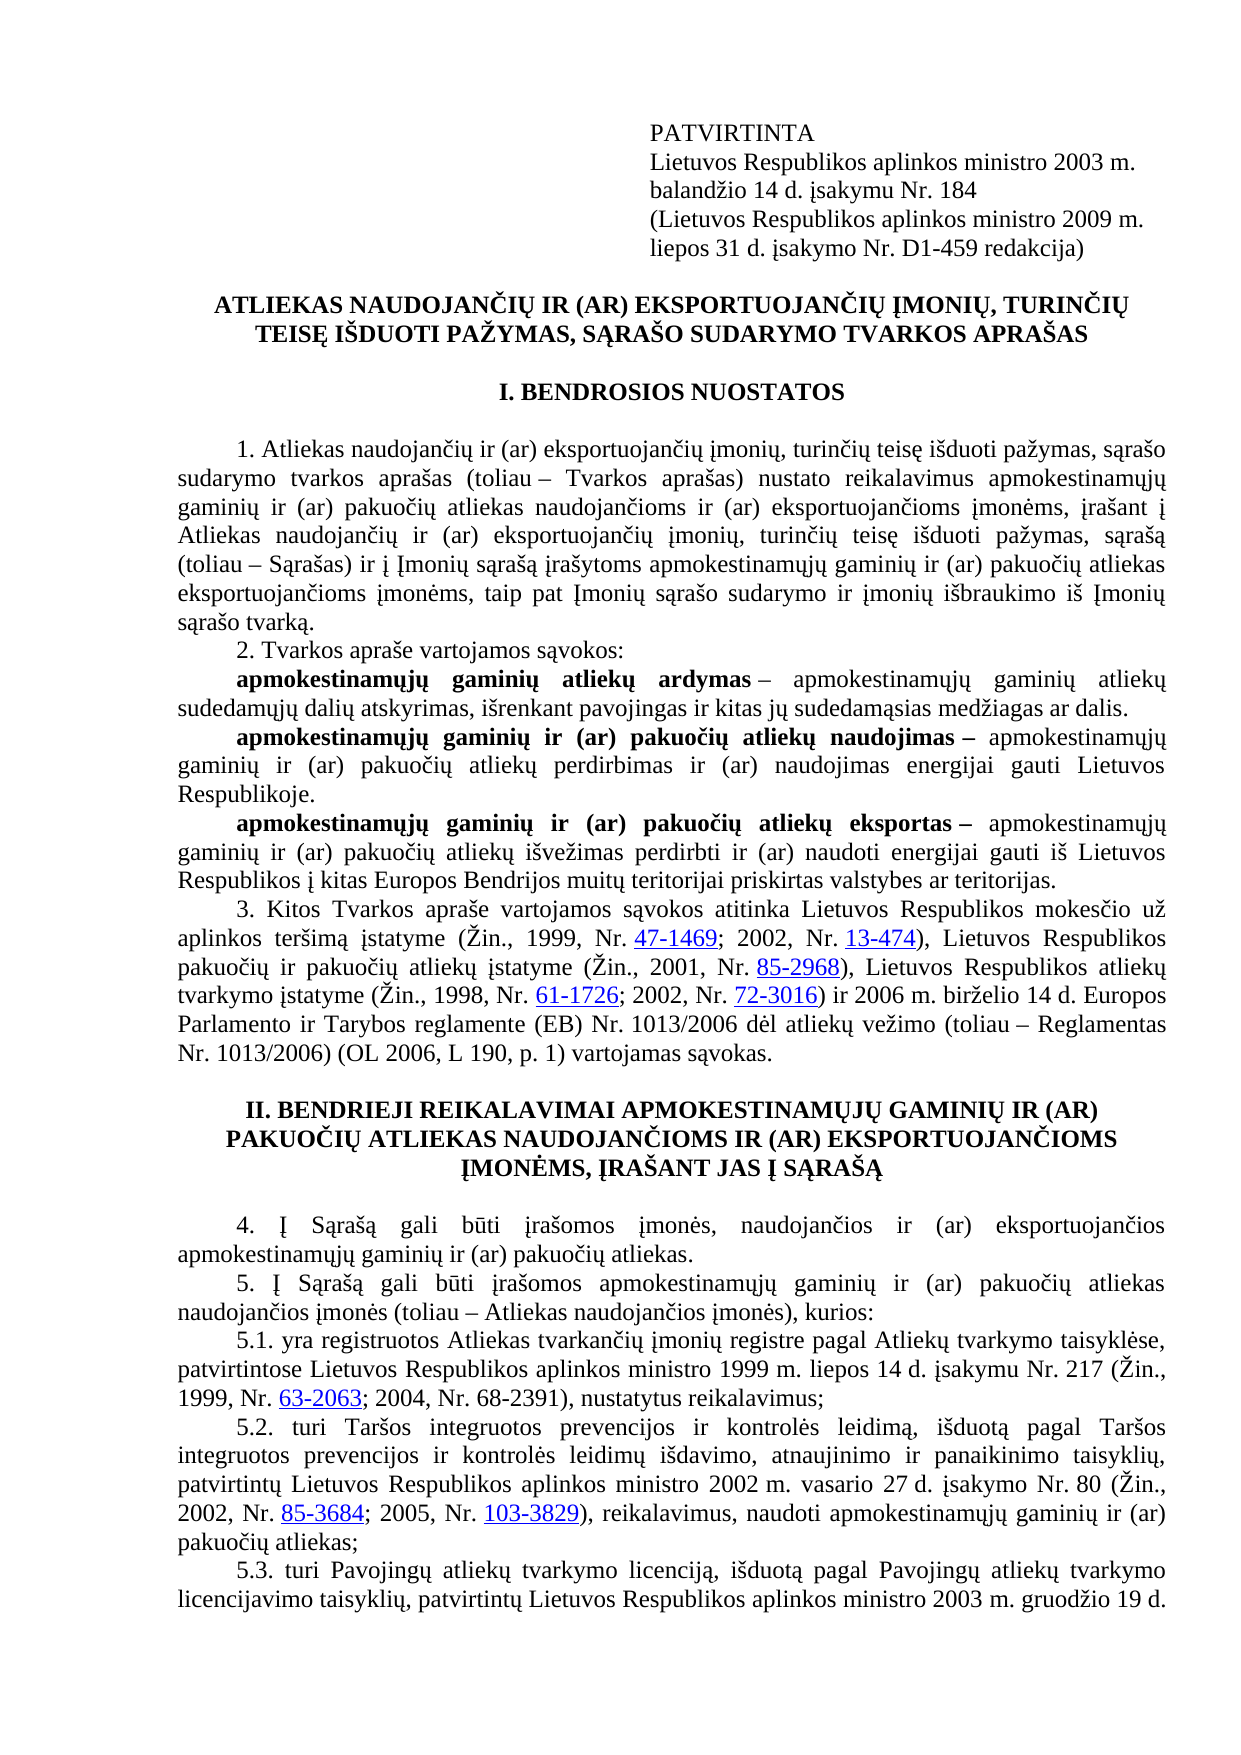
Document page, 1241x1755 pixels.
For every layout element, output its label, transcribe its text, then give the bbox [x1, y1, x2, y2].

text PATVIRTINTA [649, 118, 1166, 147]
text 5. Į Sąrašą gali būti įrašomos apmokestinamųjų gaminių ir (ar) pakuočių atliekas naudojančios įmonės (toliau – Atliekas naudojančios įmonės), kurios: [177, 1268, 1166, 1326]
text 5.3. turi Pavojingų atliekų tvarkymo licenciją, išduotą pagal Pavojingų atliekų tvarkymo licencijavimo taisyklių, patvirtintų Lietuvos Respublikos aplinkos ministro 2003 m. gruodžio 19 d. [177, 1556, 1166, 1613]
text 5.2. turi Taršos integruotos prevencijos ir kontrolės leidimą, išduotą pagal Taršos integruotos prevencijos ir kontrolės leidimų išdavimo, atnaujinimo ir panaikinimo taisyklių, patvirtintų Lietuvos Respublikos aplinkos ministro 2002 m. vasario 27 d. įsakymo Nr. 80 (Žin., 2002, Nr. 85-3684; 2005, Nr. 103-3829), reikalavimus, naudoti apmokestinamųjų gaminių ir (ar) pakuočių atliekas; [177, 1412, 1166, 1556]
text Lietuvos Respublikos aplinkos ministro 2003 m. balandžio 14 d. įsakymu Nr. 184 [649, 147, 1166, 204]
text (Lietuvos Respublikos aplinkos ministro 2009 m. liepos 31 d. įsakymo Nr. D1-459 redakcija) [649, 204, 1166, 262]
text 3. Kitos Tvarkos apraše vartojamos sąvokos atitinka Lietuvos Respublikos mokesčio už aplinkos teršimą įstatyme (Žin., 1999, Nr. 47-1469; 2002, Nr. 13-474), Lietuvos Respublikos pakuočių ir pakuočių atliekų įstatyme (Žin., 2001, Nr. 85-2968), Lietuvos Respublikos atliekų tvarkymo įstatyme (Žin., 1998, Nr. 61-1726; 2002, Nr. 72-3016) ir 2006 m. birželio 14 d. Europos Parlamento ir Tarybos reglamente (EB) Nr. 1013/2006 dėl atliekų vežimo (toliau – Reglamentas Nr. 1013/2006) (OL 2006, L 190, p. 1) vartojamas sąvokas. [177, 894, 1166, 1067]
text apmokestinamųjų gaminių ir (ar) pakuočių atliekų eksportas – apmokestinamųjų gaminių ir (ar) pakuočių atliekų išvežimas perdirbti ir (ar) naudoti energijai gauti iš Lietuvos Respublikos į kitas Europos Bendrijos muitų teritorijai priskirtas valstybes ar teritorijas. [177, 808, 1166, 894]
text 1. Atliekas naudojančių ir (ar) eksportuojančių įmonių, turinčių teisę išduoti pažymas, sąrašo sudarymo tvarkos aprašas (toliau – Tvarkos aprašas) nustato reikalavimus apmokestinamųjų gaminių ir (ar) pakuočių atliekas naudojančioms ir (ar) eksportuojančioms įmonėms, įrašant į Atliekas naudojančių ir (ar) eksportuojančių įmonių, turinčių teisę išduoti pažymas, sąrašą (toliau – Sąrašas) ir į Įmonių sąrašą įrašytoms apmokestinamųjų gaminių ir (ar) pakuočių atliekas eksportuojančioms įmonėms, taip pat Įmonių sąrašo sudarymo ir įmonių išbraukimo iš Įmonių sąrašo tvarką. [177, 434, 1166, 636]
text 2. Tvarkos apraše vartojamos sąvokos: [177, 636, 1166, 664]
text ATLIEKAS NAUDOJANČIŲ ir (AR) EKSPORTUOJANČIŲ ĮMONIŲ, TURINČIŲ TEISĘ IŠDUOTI PAŽYMAS, SĄRAŠO SUDARYMO TVARKOS APRAŠAS [177, 291, 1166, 348]
text I. BENDROSIOS NUOSTATOS [177, 377, 1166, 406]
text 4. Į Sąrašą gali būti įrašomos įmonės, naudojančios ir (ar) eksportuojančios apmokestinamųjų gaminių ir (ar) pakuočių atliekas. [177, 1211, 1166, 1268]
text apmokestinamųjų gaminių atliekų ardymas – apmokestinamųjų gaminių atliekų sudedamųjų dalių atskyrimas, išrenkant pavojingas ir kitas jų sudedamąsias medžiagas ar dalis. [177, 664, 1166, 722]
text 5.1. yra registruotos Atliekas tvarkančių įmonių registre pagal Atliekų tvarkymo taisyklėse, patvirtintose Lietuvos Respublikos aplinkos ministro 1999 m. liepos 14 d. įsakymu Nr. 217 (Žin., 1999, Nr. 63-2063; 2004, Nr. 68-2391), nustatytus reikalavimus; [177, 1326, 1166, 1412]
text II. BENDRIEJI REIKALAVIMAI apmokestinamųjų gaminių ir (ar) pakuočių atliekas naudojančioms ir (ar) eksportuojančioms ĮMONĖMS, ĮRAŠANT jas Į SĄRAŠĄ [177, 1096, 1166, 1182]
text apmokestinamųjų gaminių ir (ar) pakuočių atliekų naudojimas – apmokestinamųjų gaminių ir (ar) pakuočių atliekų perdirbimas ir (ar) naudojimas energijai gauti Lietuvos Respublikoje. [177, 722, 1166, 808]
